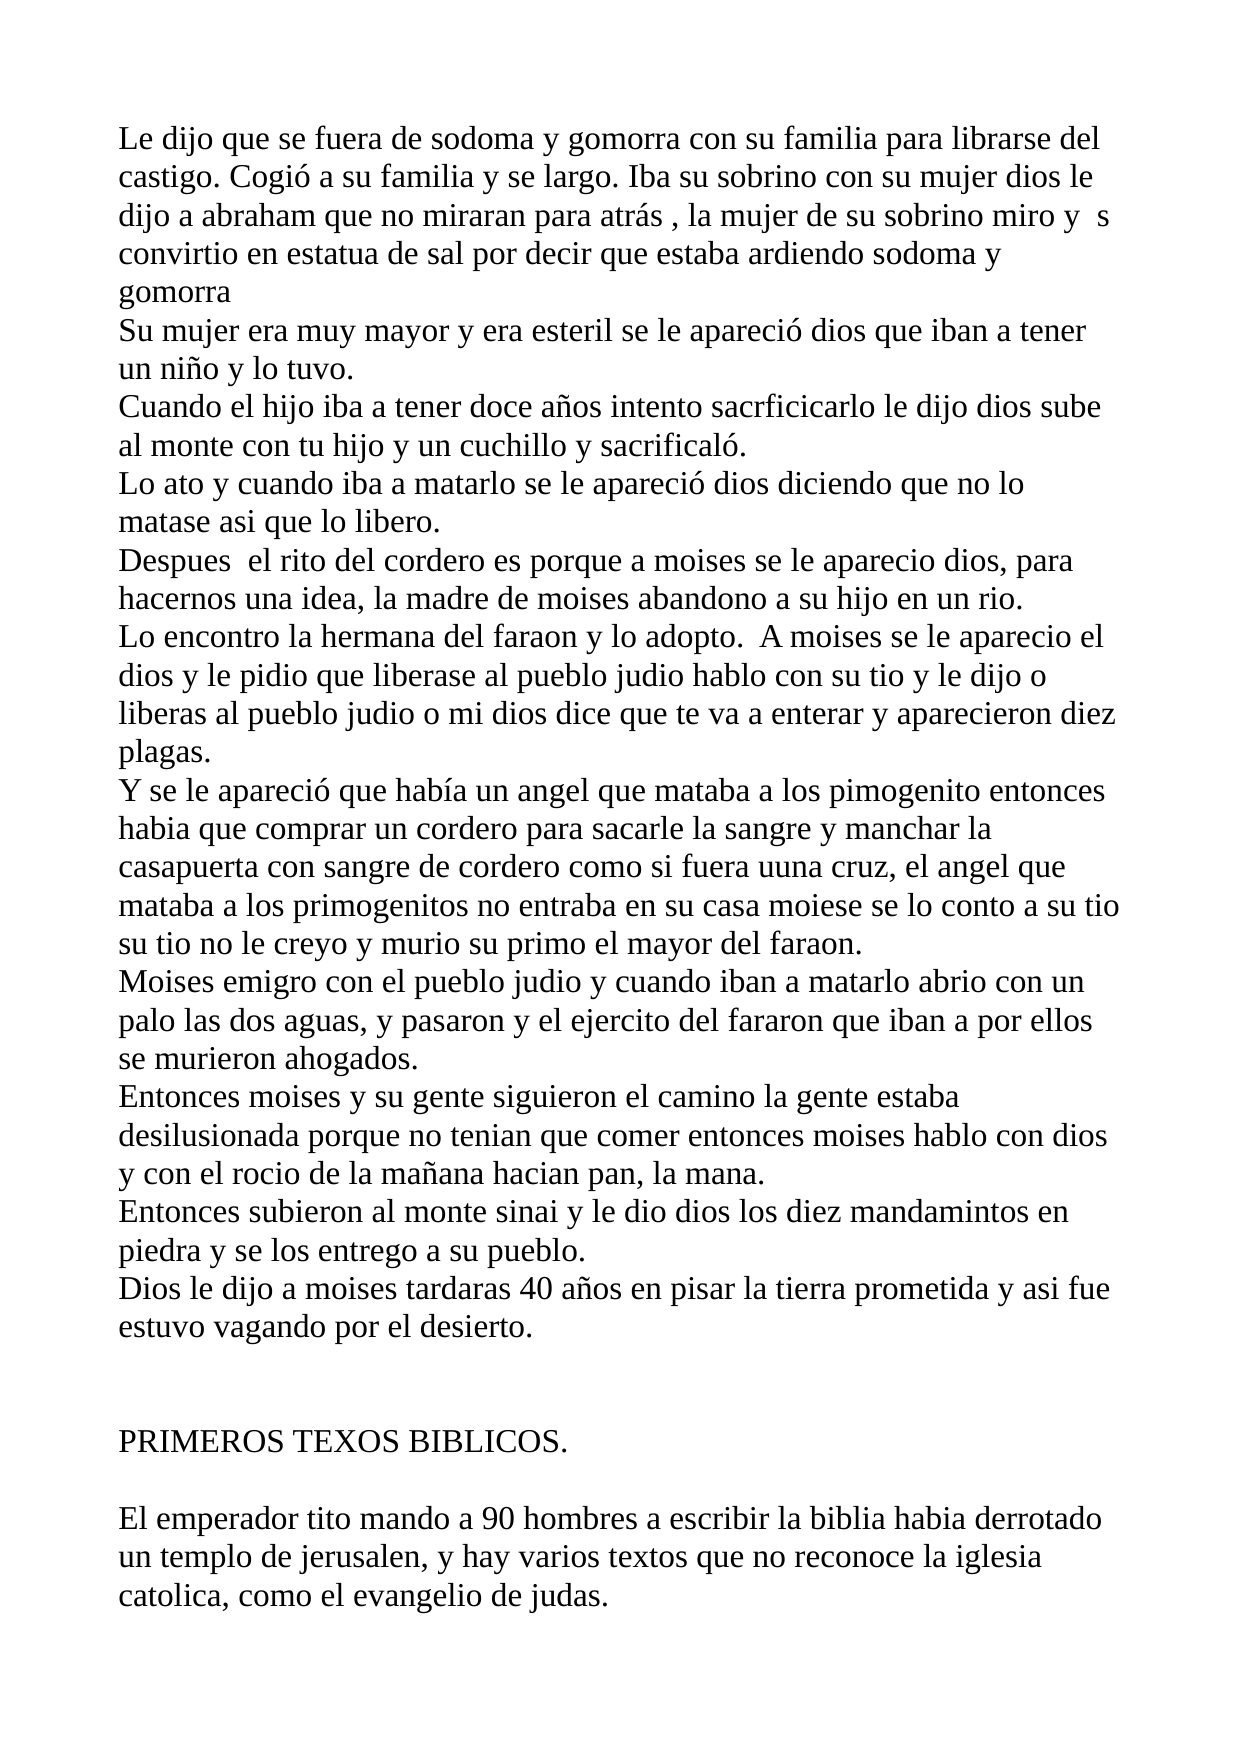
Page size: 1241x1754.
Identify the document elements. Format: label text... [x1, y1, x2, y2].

text Le dijo que se fuera de sodoma y gomorra con su familia para librarse del castigo. Cogió a su familia y se largo. Iba su sobrino con su mujer dios le dijo a abraham que no miraran para atrás , la mujer de su sobrino miro y s convirtio en estatua de sal por decir que estaba ardiendo sodoma y gomorra [118, 118, 1122, 310]
text El emperador tito mando a 90 hombres a escribir la biblia habia derrotado un templo de jerusalen, y hay varios textos que no reconoce la iglesia catolica, como el evangelio de judas. [118, 1498, 1122, 1613]
text Despues el rito del cordero es porque a moises se le aparecio dios, para hacernos una idea, la madre de moises abandono a su hijo en un rio. [118, 540, 1122, 616]
text Cuando el hijo iba a tener doce años intento sacrficicarlo le dijo dios sube al monte con tu hijo y un cuchillo y sacrificaló. [118, 386, 1122, 463]
text Entonces moises y su gente siguieron el camino la gente estaba desilusionada porque no tenian que comer entonces moises hablo con dios y con el rocio de la mañana hacian pan, la mana. [118, 1076, 1122, 1191]
text Entonces subieron al monte sinai y le dio dios los diez mandamintos en piedra y se los entrego a su pueblo. [118, 1191, 1122, 1268]
text PRIMEROS TEXOS BIBLICOS. [118, 1421, 1122, 1460]
text Y se le apareció que había un angel que mataba a los pimogenito entonces habia que comprar un cordero para sacarle la sangre y manchar la casapuerta con sangre de cordero como si fuera uuna cruz, el angel que mataba a los primogenitos no entraba en su casa moiese se lo conto a su tio su tio no le creyo y murio su primo el mayor del faraon. [118, 770, 1122, 961]
text Moises emigro con el pueblo judio y cuando iban a matarlo abrio con un palo las dos aguas, y pasaron y el ejercito del fararon que iban a por ellos se murieron ahogados. [118, 961, 1122, 1076]
text Su mujer era muy mayor y era esteril se le apareció dios que iban a tener un niño y lo tuvo. [118, 310, 1122, 386]
text Lo encontro la hermana del faraon y lo adopto. A moises se le aparecio el dios y le pidio que liberase al pueblo judio hablo con su tio y le dijo o liberas al pueblo judio o mi dios dice que te va a enterar y aparecieron diez plagas. [118, 616, 1122, 770]
text Dios le dijo a moises tardaras 40 años en pisar la tierra prometida y asi fue estuvo vagando por el desierto. [118, 1268, 1122, 1345]
text Lo ato y cuando iba a matarlo se le apareció dios diciendo que no lo matase asi que lo libero. [118, 463, 1122, 540]
